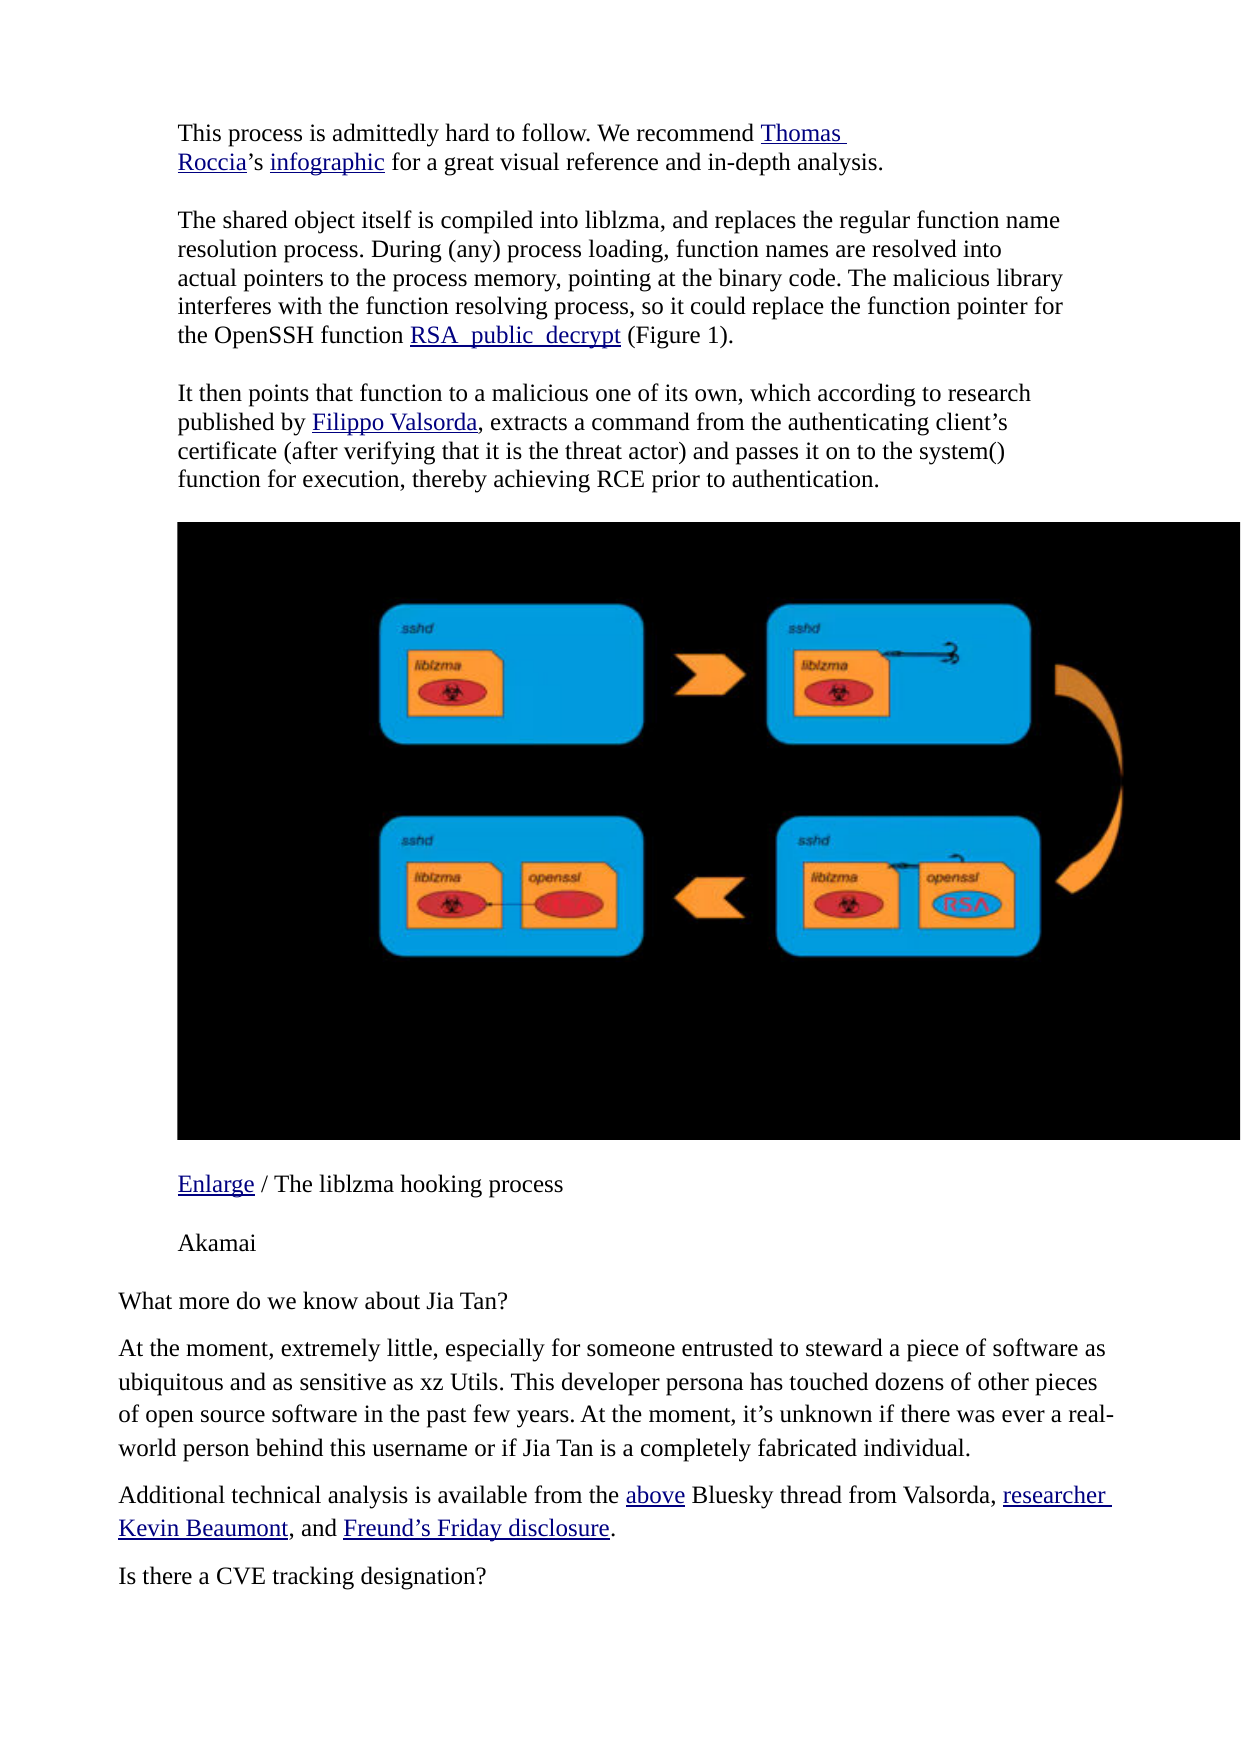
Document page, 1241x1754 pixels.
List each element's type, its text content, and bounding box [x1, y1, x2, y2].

text What more do we know about Jia Tan? [118, 1286, 1122, 1315]
text Akamai [177, 1228, 1063, 1256]
text It then points that function to a malicious one of its own, which according to research published by Filippo Valsorda, extracts a command from the authenticating client’s certificate (after verifying that it is the threat actor) and passes it on to the system() function for execution, thereby achieving RCE prior to authentication. [177, 378, 1063, 493]
text This process is admittedly hard to follow. We recommend Thomas Roccia’s infographic for a great visual reference and in-depth analysis. [177, 118, 1063, 176]
text Is there a CVE tracking designation? [118, 1561, 1122, 1589]
picture [177, 522, 1241, 1140]
text At the moment, extremely little, especially for someone entrusted to steward a piece of software as ubiquitous and as sensitive as xz Utils. This developer persona has touched dozens of other pieces of open source software in the past few years. At the moment, it’s unknown if there was ever a real-world person behind this username or if Jia Tan is a completely fabricated individual. [118, 1333, 1122, 1461]
text The shared object itself is compiled into liblzma, and replaces the regular function name resolution process. During (any) process loading, function names are resolved into actual pointers to the process memory, pointing at the binary code. The malicious library interferes with the function resolving process, so it could replace the function pointer for the OpenSSH function RSA_public_decrypt (Figure 1). [177, 205, 1063, 349]
text Enlarge / The liblzma hooking process [177, 1169, 1063, 1198]
text Additional technical analysis is available from the above Bluesky thread from Valsorda, researcher Kevin Beaumont, and Freund’s Friday disclosure. [118, 1480, 1122, 1542]
